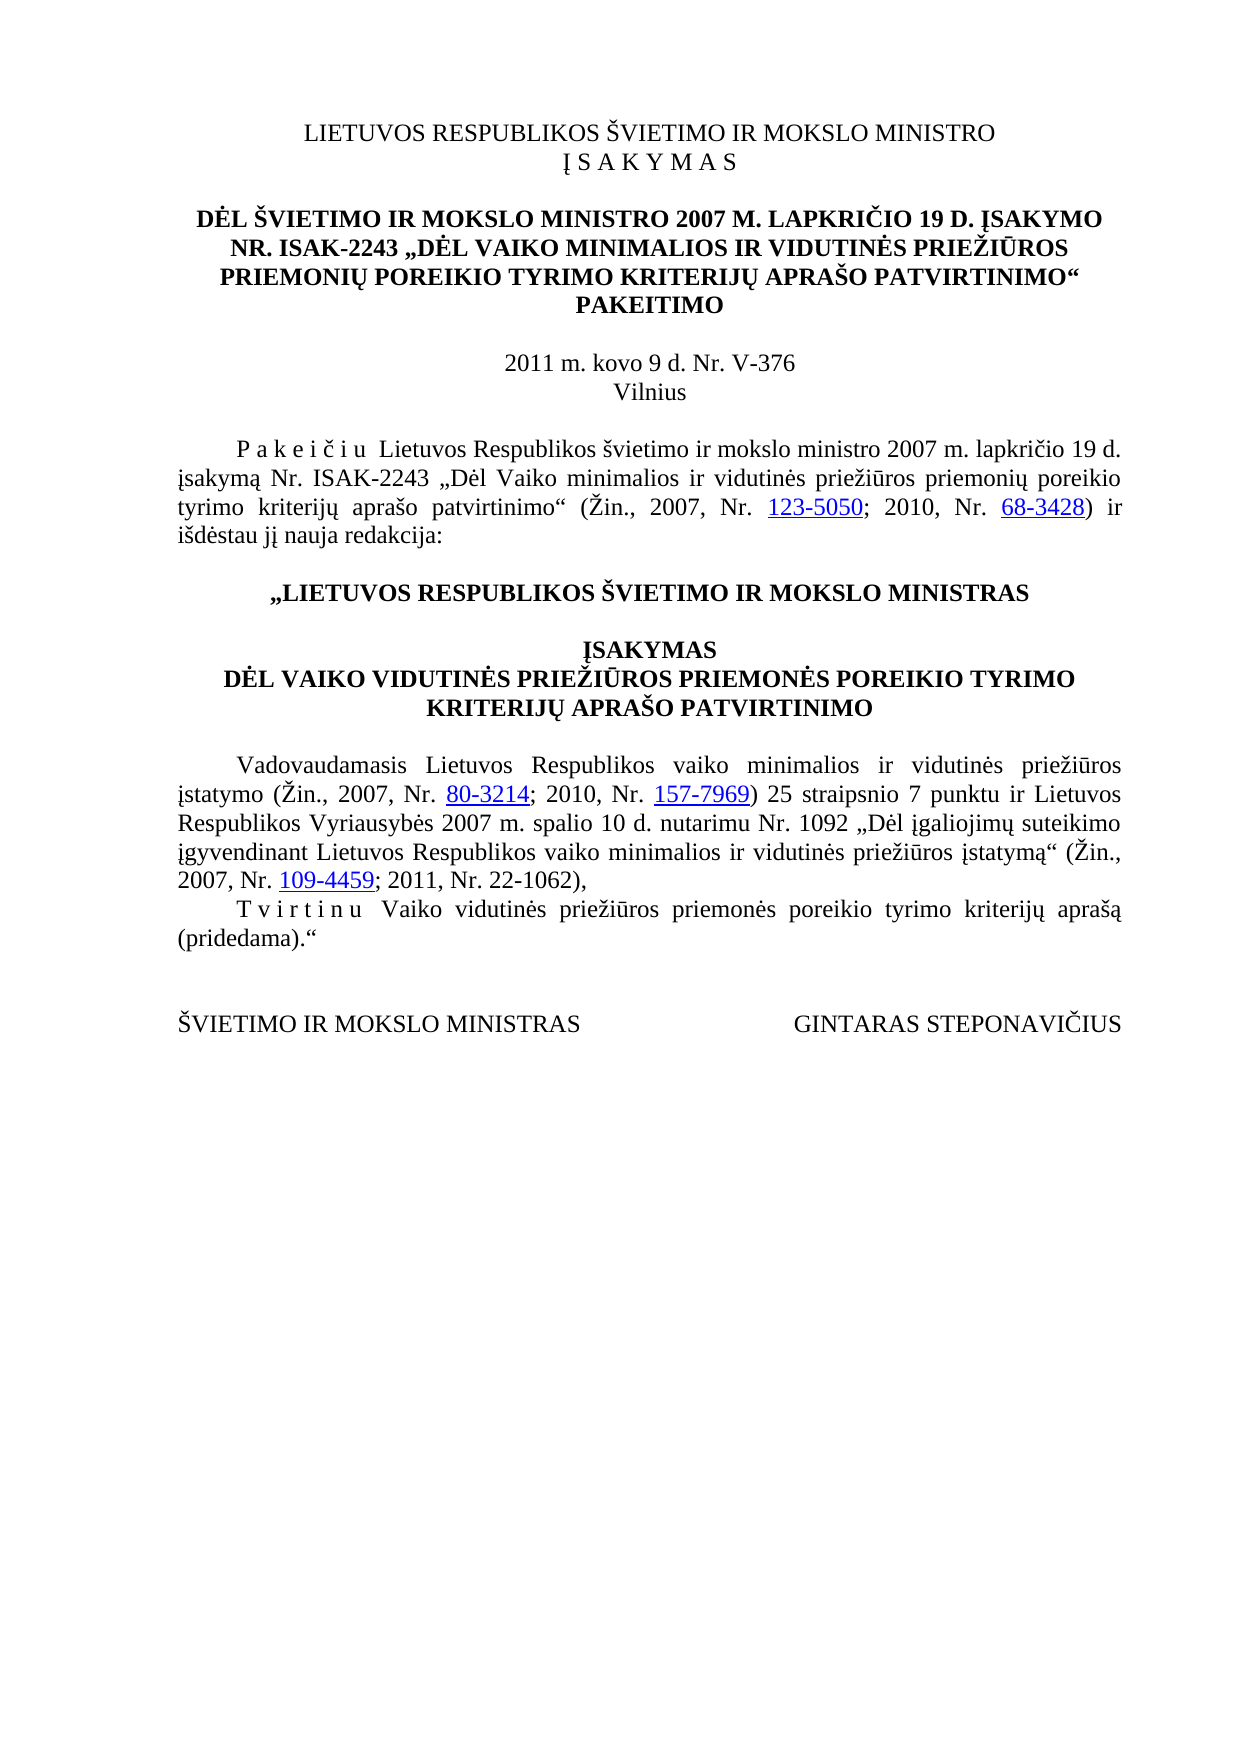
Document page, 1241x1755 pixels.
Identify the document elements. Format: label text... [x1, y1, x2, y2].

text LIETUVOS RESPUBLIKOS ŠVIETIMO IR MOKSLO MINISTRO [177, 118, 1122, 147]
text DĖL ŠVIETIMO IR MOKSLO MINISTRO 2007 M. LAPKRIČIO 19 D. ĮSAKYMO NR. ISAK-2243 „DĖL VAIKO MINIMALIOS IR VIDUTINĖS PRIEŽIŪROS PRIEMONIŲ POREIKIO TYRIMO KRITERIJŲ APRAŠO PATVIRTINIMO“ PAKEITIMO [177, 204, 1122, 319]
text ĮSAKYMAS [177, 636, 1122, 664]
text Vilnius [177, 377, 1122, 406]
text Pakeičiu Lietuvos Respublikos švietimo ir mokslo ministro 2007 m. lapkričio 19 d. įsakymą Nr. ISAK-2243 „Dėl Vaiko minimalios ir vidutinės priežiūros priemonių poreikio tyrimo kriterijų aprašo patvirtinimo“ (Žin., 2007, Nr. 123-5050; 2010, Nr. 68-3428) ir išdėstau jį nauja redakcija: [177, 434, 1122, 549]
text Tvirtinu Vaiko vidutinės priežiūros priemonės poreikio tyrimo kriterijų aprašą (pridedama).“ [177, 894, 1122, 952]
text 2011 m. kovo 9 d. Nr. V-376 [177, 348, 1122, 377]
text Švietimo ir mokslo ministras Gintaras Steponavičius [177, 1009, 1122, 1038]
text ĮSAKYMAS [177, 147, 1122, 176]
text „LIETUVOS RESPUBLIKOS ŠVIETIMO IR MOKSLO MINISTRAS [177, 578, 1122, 607]
text Vadovaudamasis Lietuvos Respublikos vaiko minimalios ir vidutinės priežiūros įstatymo (Žin., 2007, Nr. 80-3214; 2010, Nr. 157-7969) 25 straipsnio 7 punktu ir Lietuvos Respublikos Vyriausybės 2007 m. spalio 10 d. nutarimu Nr. 1092 „Dėl įgaliojimų suteikimo įgyvendinant Lietuvos Respublikos vaiko minimalios ir vidutinės priežiūros įstatymą“ (Žin., 2007, Nr. 109-4459; 2011, Nr. 22-1062), [177, 751, 1122, 894]
text DĖL VAIKO VIDUTINĖS PRIEŽIŪROS PRIEMONĖS POREIKIO TYRIMO KRITERIJŲ APRAŠO PATVIRTINIMO [177, 664, 1122, 722]
